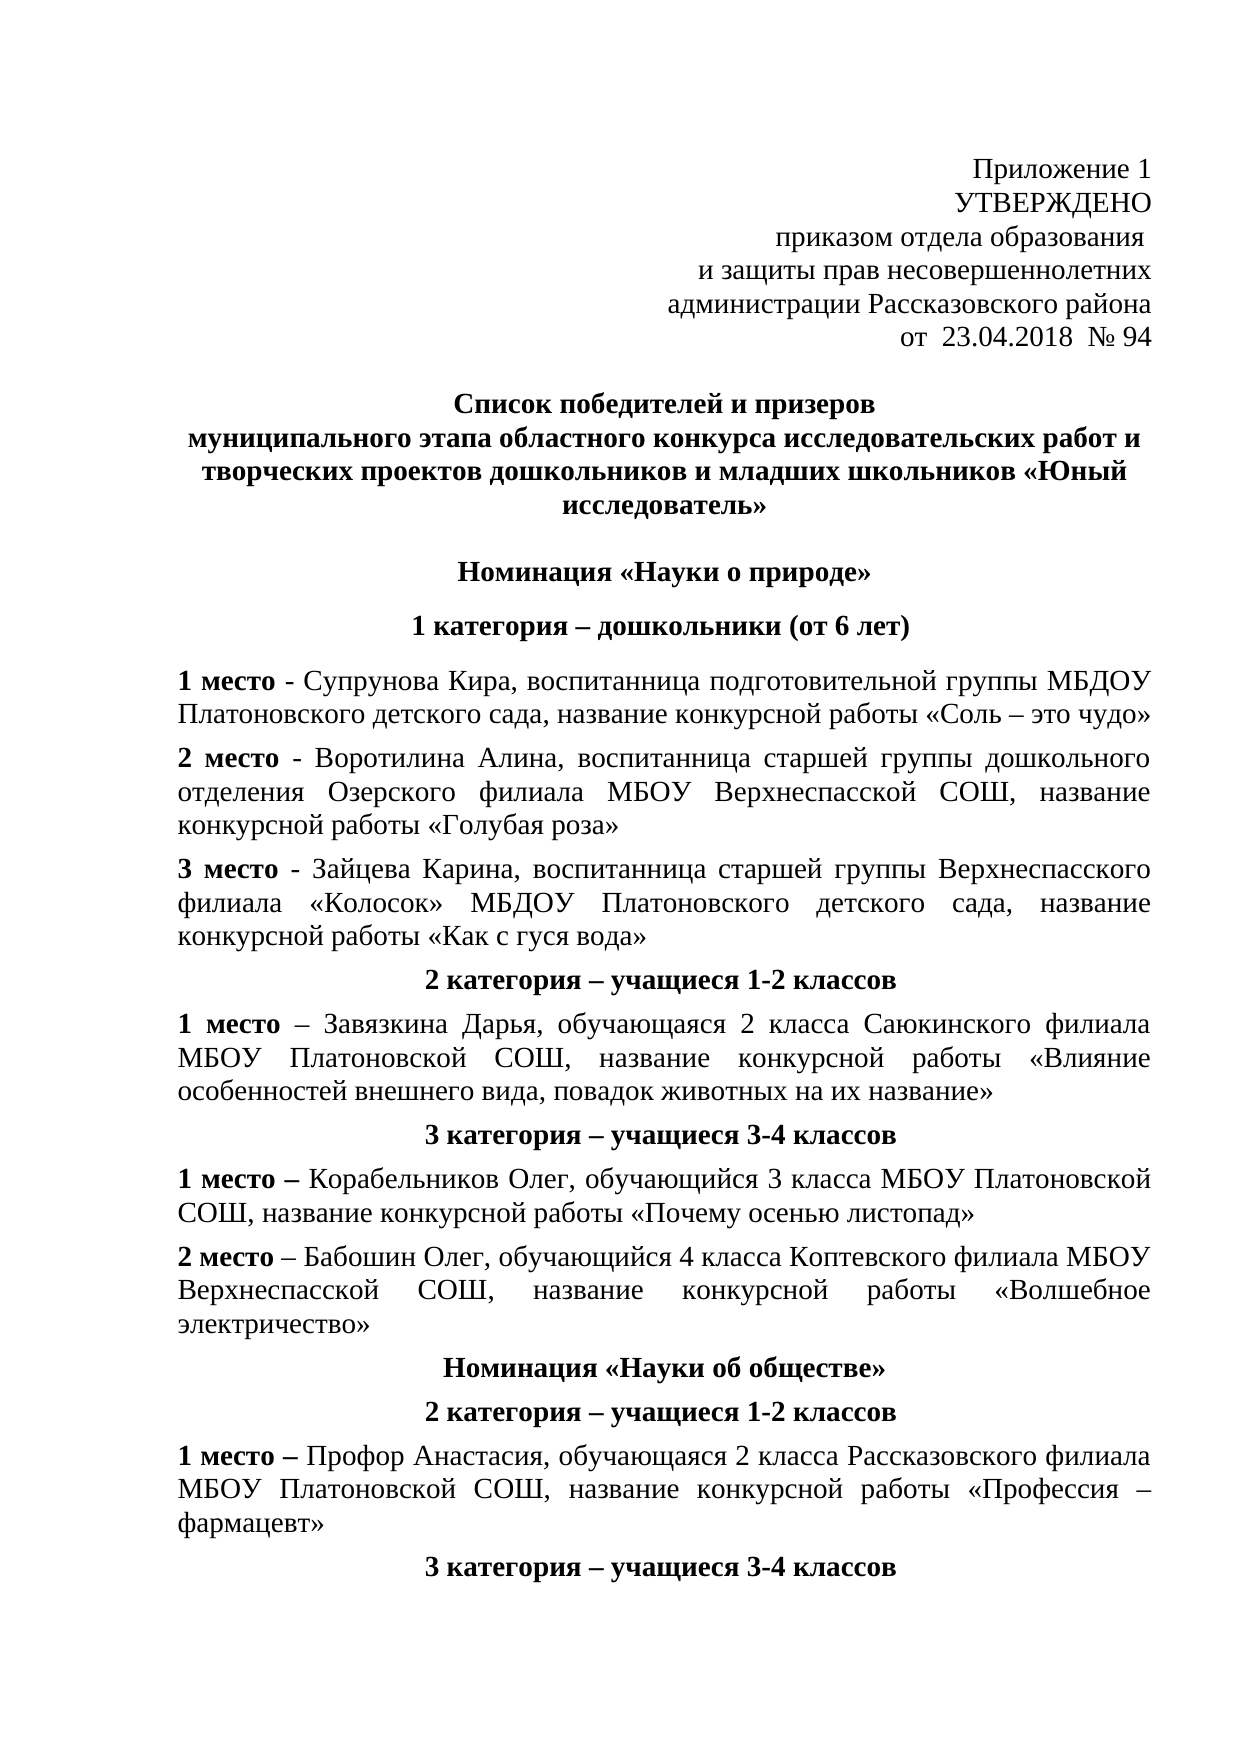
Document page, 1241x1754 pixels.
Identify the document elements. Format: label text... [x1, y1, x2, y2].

text 2 место – Бабошин Олег, обучающийся 4 класса Коптевского филиала МБОУ Верхнеспасской СОШ, название конкурсной работы «Волшебное электричество» [177, 1239, 1152, 1339]
text 2 место - Воротилина Алина, воспитанница старшей группы дошкольного отделения Озерского филиала МБОУ Верхнеспасской СОШ, название конкурсной работы «Голубая роза» [177, 740, 1152, 841]
text 2 категория – учащиеся 1-2 классов [177, 1394, 1152, 1427]
text УТВЕРЖДЕНО [177, 185, 1152, 219]
text 2 категория – учащиеся 1-2 классов [177, 962, 1152, 996]
text Номинация «Науки о природе» [177, 554, 1152, 588]
text муниципального этапа областного конкурса исследовательских работ и творческих проектов дошкольников и младших школьников «Юный исследователь» [177, 420, 1152, 521]
text 1 место – Профор Анастасия, обучающаяся 2 класса Рассказовского филиала МБОУ Платоновской СОШ, название конкурсной работы «Профессия – фармацевт» [177, 1438, 1152, 1538]
text 3 место - Зайцева Карина, воспитанница старшей группы Верхнеспасского филиала «Колосок» МБДОУ Платоновского детского сада, название конкурсной работы «Как с гуся вода» [177, 851, 1152, 952]
text Приложение 1 [177, 152, 1152, 185]
text приказом отдела образования [177, 219, 1152, 252]
text 3 категория – учащиеся 3-4 классов [177, 1117, 1152, 1151]
text 1 место – Корабельников Олег, обучающийся 3 класса МБОУ Платоновской СОШ, название конкурсной работы «Почему осенью листопад» [177, 1161, 1152, 1228]
text Список победителей и призеров [177, 386, 1152, 420]
text от 23.04.2018 № 94 [177, 319, 1152, 353]
text 1 категория – дошкольники (от 6 лет) [177, 608, 1152, 642]
text Номинация «Науки об обществе» [177, 1350, 1152, 1383]
text 1 место - Супрунова Кира, воспитанница подготовительной группы МБДОУ Платоновского детского сада, название конкурсной работы «Соль – это чудо» [177, 663, 1152, 730]
text и защиты прав несовершеннолетних [177, 252, 1152, 286]
text администрации Рассказовского района [177, 286, 1152, 319]
text 1 место – Завязкина Дарья, обучающаяся 2 класса Саюкинского филиала МБОУ Платоновской СОШ, название конкурсной работы «Влияние особенностей внешнего вида, повадок животных на их название» [177, 1006, 1152, 1107]
text 3 категория – учащиеся 3-4 классов [177, 1549, 1152, 1582]
